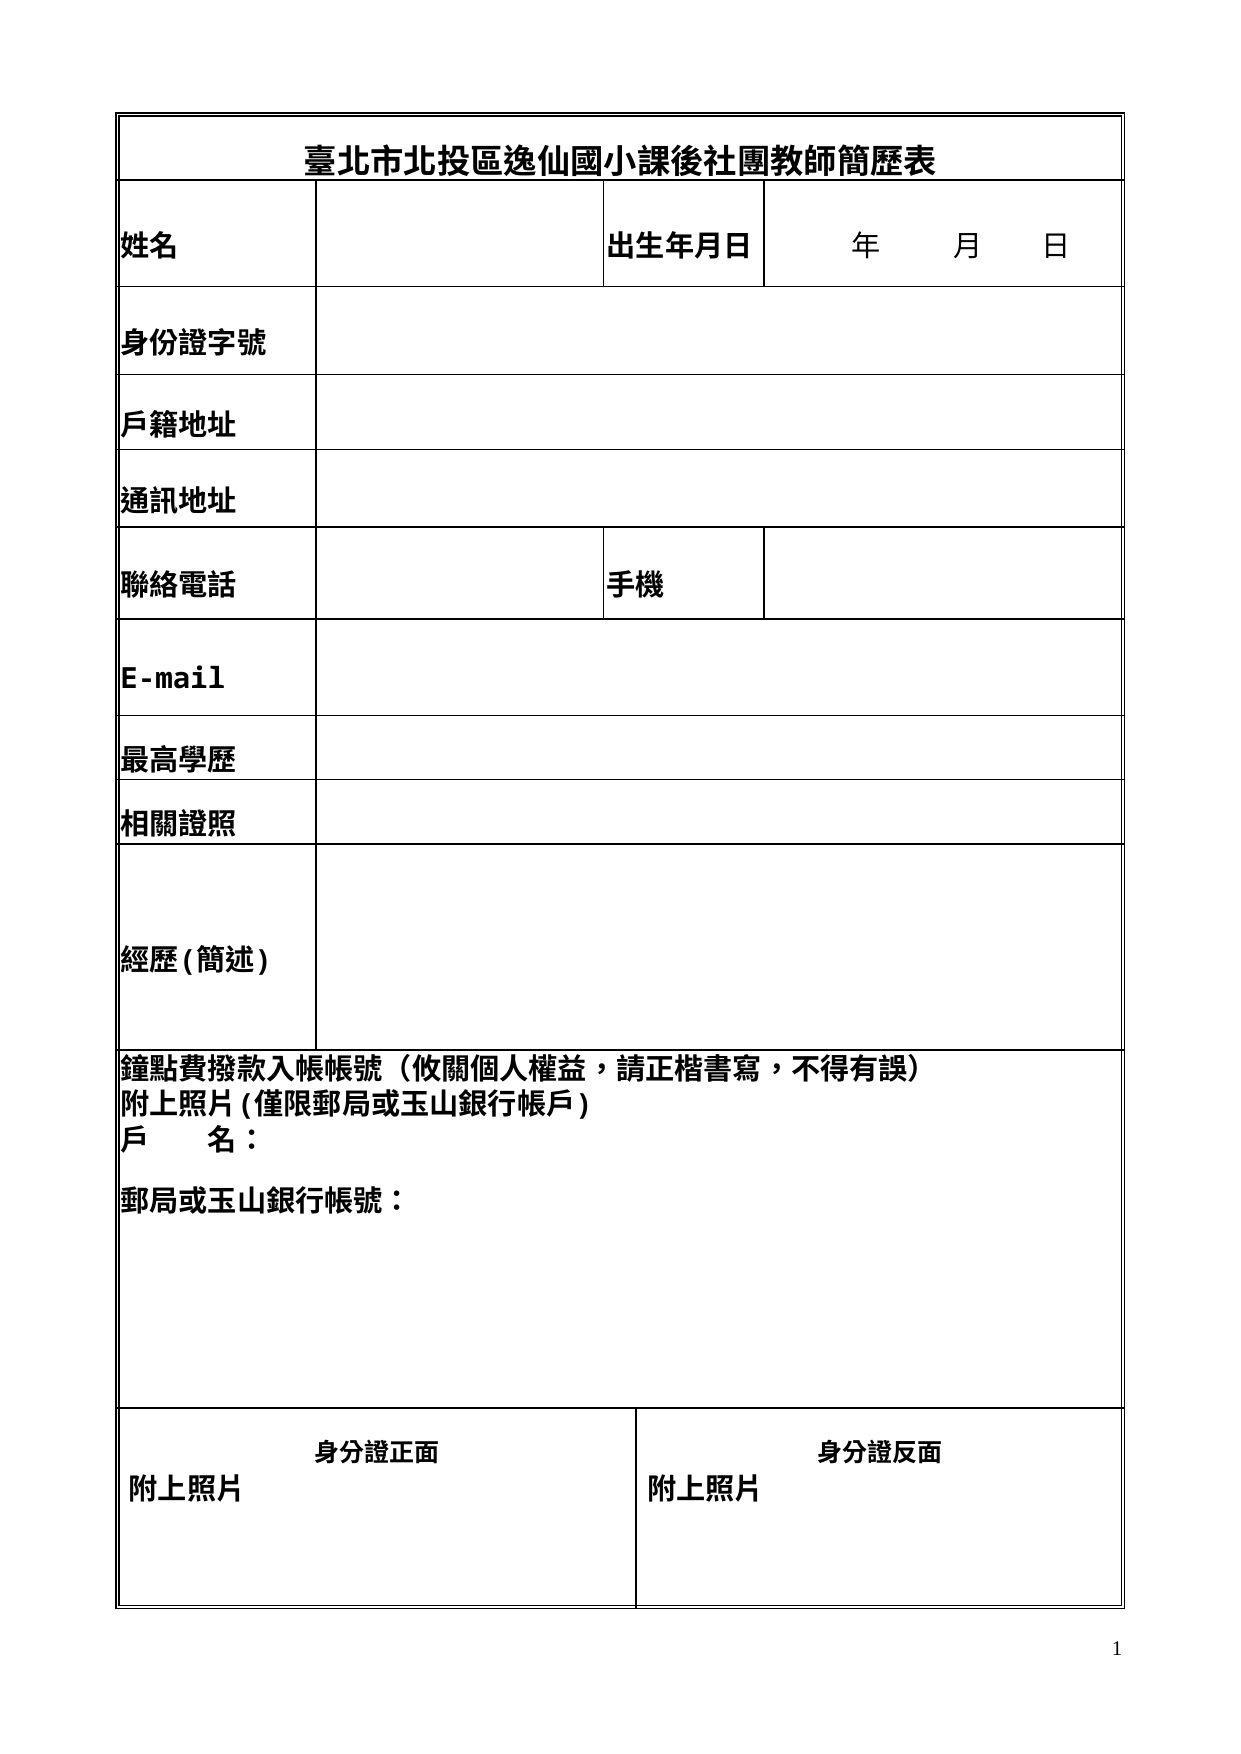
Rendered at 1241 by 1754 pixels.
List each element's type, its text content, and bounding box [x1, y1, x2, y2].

table_cell 身分證正面 附上照片 [120, 1409, 635, 1604]
table_cell 相關證照 [120, 780, 315, 843]
table_cell [765, 528, 1121, 618]
table_cell 身份證字號 [120, 287, 315, 373]
table_cell [317, 845, 1121, 1049]
table_cell 姓名 [120, 181, 315, 286]
table_cell [317, 375, 1121, 449]
table_cell [317, 181, 603, 286]
table_header 臺北市北投區逸仙國小課後社團教師簡歷表 [120, 117, 1121, 179]
table_cell 出生年月日 [604, 181, 763, 286]
table_cell [317, 528, 603, 618]
table_cell [317, 287, 1121, 373]
table_cell [317, 450, 1121, 526]
table_cell 鐘點費撥款入帳帳號（攸關個人權益，請正楷書寫，不得有誤） 附上照片(僅限郵局或玉山銀行帳戶) 戶 名： 郵局或玉山銀行帳號： [120, 1051, 1121, 1407]
table_cell 手機 [604, 528, 763, 618]
table_cell E-mail [120, 620, 315, 715]
table_cell 身分證反面 附上照片 [637, 1409, 1121, 1604]
table_cell 聯絡電話 [120, 528, 315, 618]
table_cell 年 月 日 [765, 181, 1121, 286]
table_cell 最高學歷 [120, 716, 315, 779]
table_cell [317, 620, 1121, 715]
table_cell [317, 716, 1121, 779]
table_cell [317, 780, 1121, 843]
table_cell 戶籍地址 [120, 375, 315, 449]
table_cell 經歷(簡述) [120, 845, 315, 1049]
table_cell 通訊地址 [120, 450, 315, 526]
